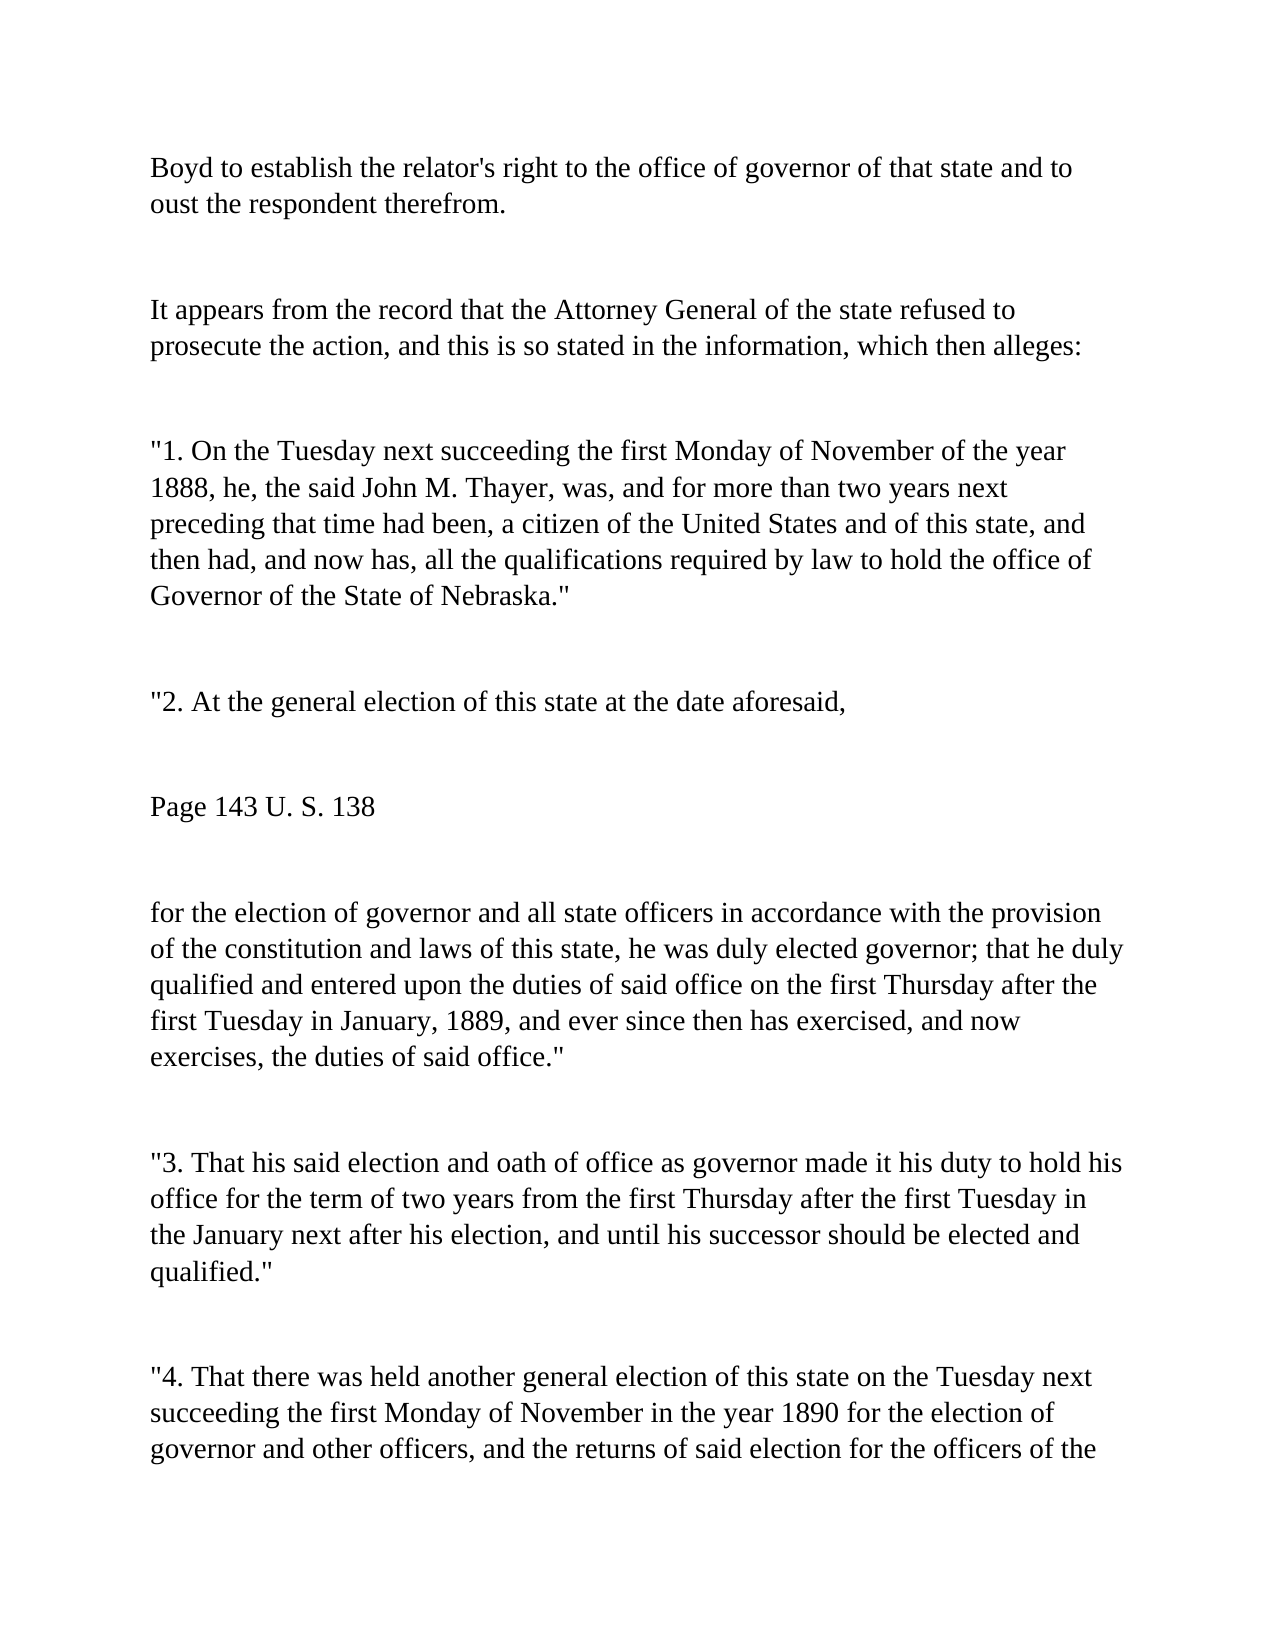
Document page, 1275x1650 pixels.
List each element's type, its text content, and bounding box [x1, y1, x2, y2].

text Boyd to establish the relator's right to the office of governor of that state and to oust the respondent therefrom. [150, 150, 1125, 220]
text "4. That there was held another general election of this state on the Tuesday next succeeding the first Monday of November in the year 1890 for the election of governor and other officers, and the returns of said election for the officers of the [150, 1359, 1125, 1465]
text It appears from the record that the Attorney General of the state refused to prosecute the action, and this is so stated in the information, which then alleges: [150, 292, 1125, 361]
text "1. On the Tuesday next succeeding the first Monday of November of the year 1888, he, the said John M. Thayer, was, and for more than two years next preceding that time had been, a citizen of the United States and of this state, and then had, and now has, all the qualifications required by law to hold the office of Governor of the State of Nebraska." [150, 433, 1125, 612]
text "3. That his said election and oath of office as governor made it his duty to hold his office for the term of two years from the first Thursday after the first Tuesday in the January next after his election, and until his successor should be elected and qualified." [150, 1145, 1125, 1287]
text "2. At the general election of this state at the date aforesaid, [150, 684, 1125, 717]
text Page 143 U. S. 138 [150, 789, 1125, 823]
text for the election of governor and all state officers in accordance with the provision of the constitution and laws of this state, he was duly elected governor; that he duly qualified and entered upon the duties of said office on the first Thursday after the first Tuesday in January, 1889, and ever since then has exercised, and now exercises, the duties of said office." [150, 895, 1125, 1073]
